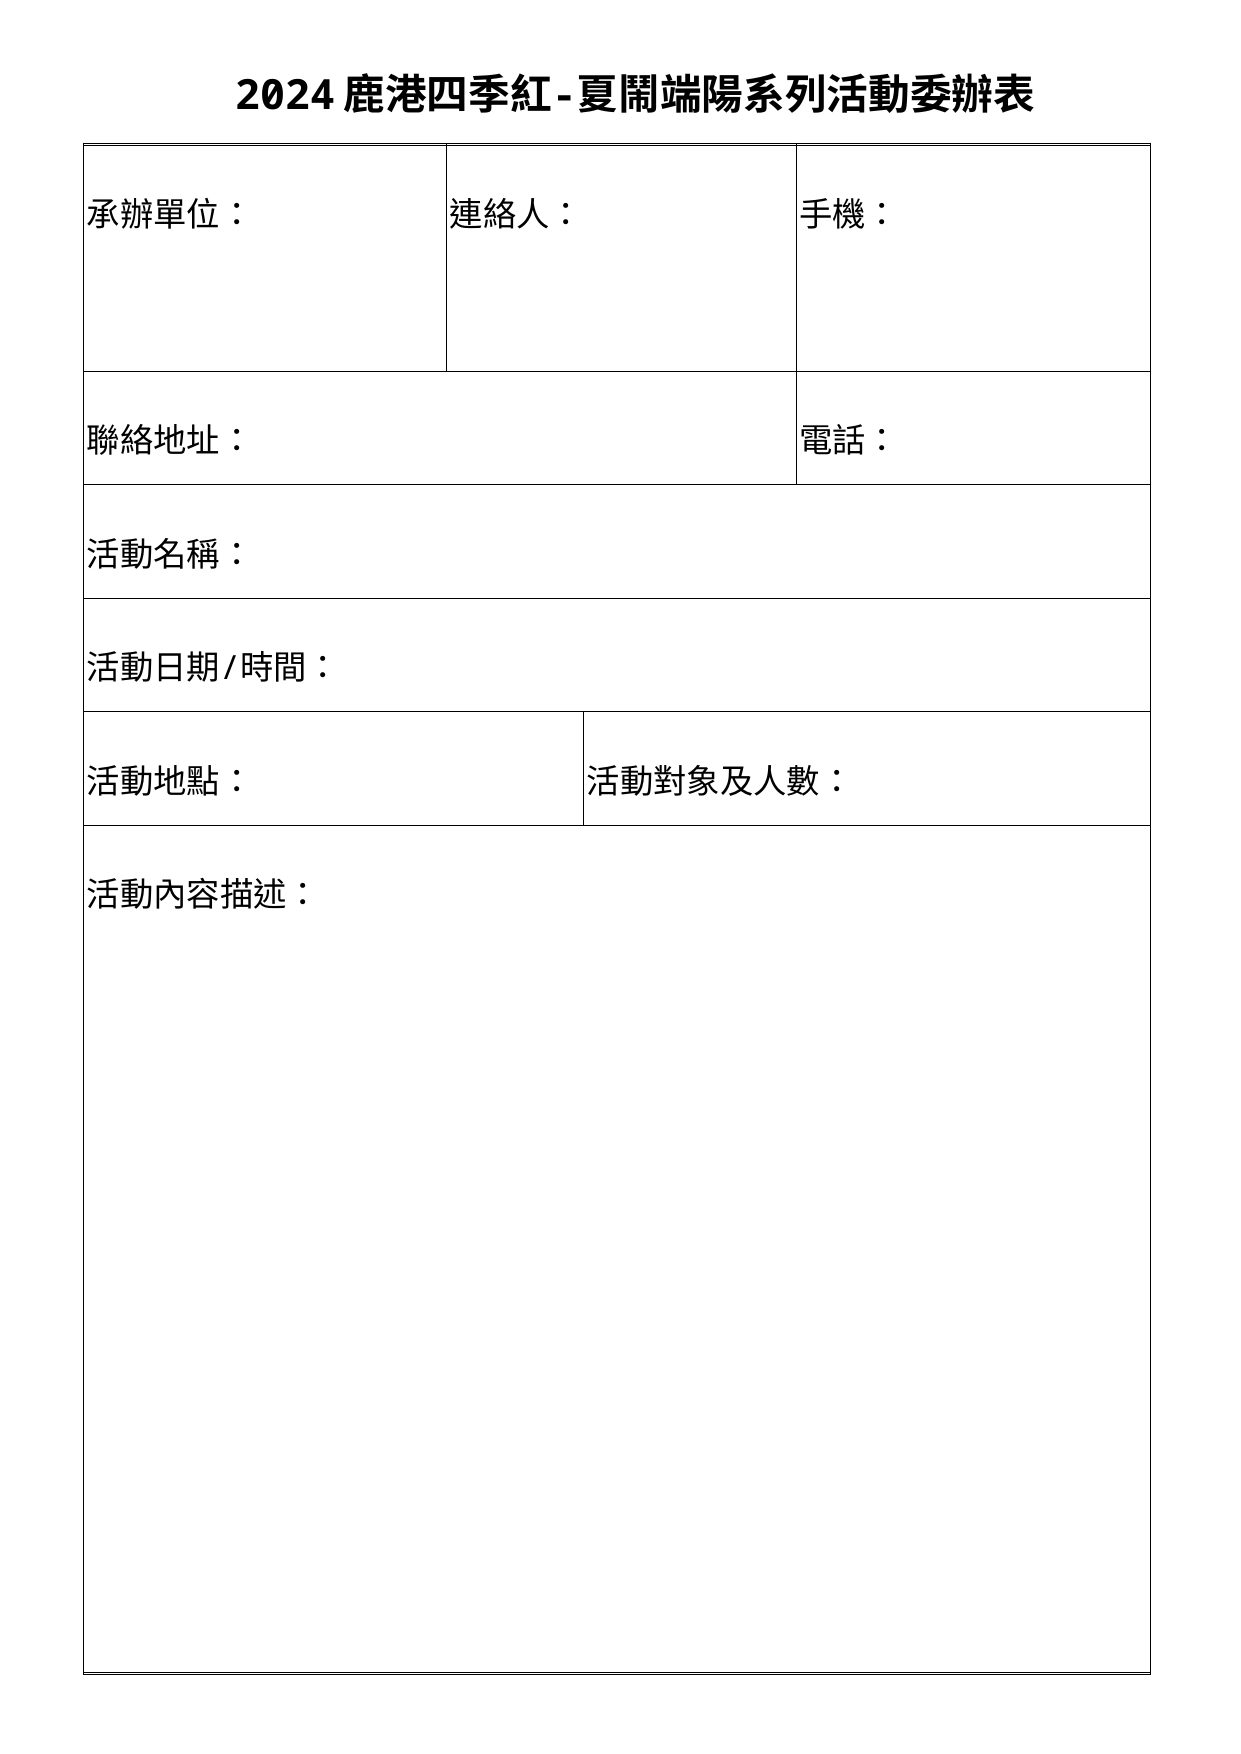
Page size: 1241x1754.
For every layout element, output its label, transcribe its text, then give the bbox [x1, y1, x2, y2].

table_header 手機： [797, 146, 1150, 371]
table_cell 活動地點： [84, 712, 583, 825]
table_cell 電話： [797, 372, 1150, 484]
table_cell 活動內容描述： [84, 826, 1150, 1672]
table_cell 活動日期/時間： [84, 599, 1150, 711]
table_header 連絡人： [447, 146, 796, 371]
table_cell 活動對象及人數： [584, 712, 1150, 825]
table_cell 活動名稱： [84, 485, 1150, 598]
text 2024鹿港四季紅-夏鬧端陽系列活動委辦表 [118, 50, 1152, 112]
table_cell 聯絡地址： [84, 372, 796, 484]
table_header 承辦單位： [84, 146, 446, 371]
